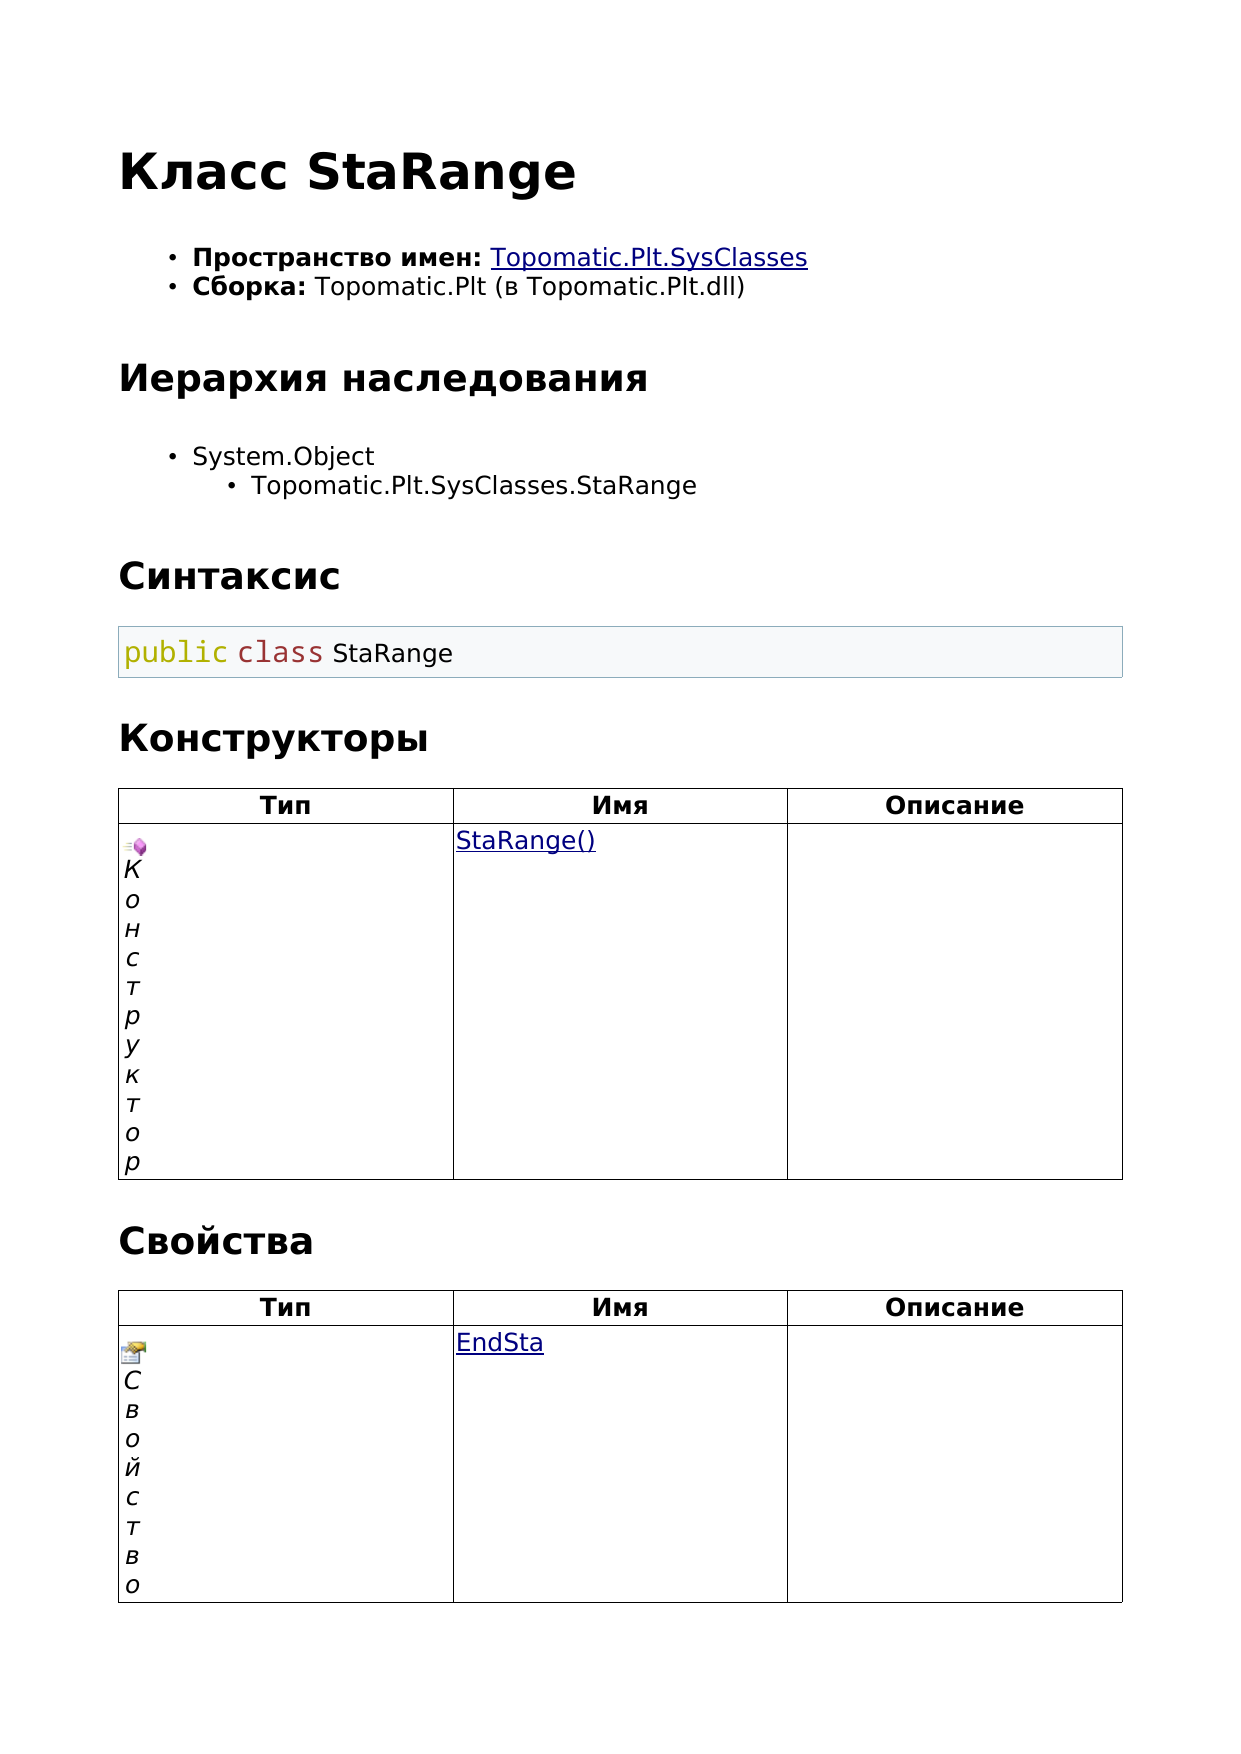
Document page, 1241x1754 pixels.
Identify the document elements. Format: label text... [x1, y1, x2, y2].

picture [121, 838, 147, 856]
table_header Тип [119, 789, 453, 823]
subtitle Класс StaRange [118, 143, 1122, 201]
picture [121, 1340, 147, 1366]
list System.Object [177, 442, 1122, 471]
table_cell [119, 824, 453, 1179]
subtitle Конструкторы [118, 717, 1122, 761]
table_cell StaRange() [454, 824, 787, 1179]
table_cell [788, 1326, 1122, 1602]
subtitle Иерархия наследования [118, 356, 1122, 400]
table_header Имя [454, 1291, 787, 1325]
subtitle Свойства [118, 1219, 1122, 1263]
subtitle Синтаксис [118, 554, 1122, 598]
table_cell EndSta [454, 1326, 787, 1602]
list Пространство имен: Topomatic.Plt.SysClasses [177, 243, 1122, 272]
table_header Описание [788, 789, 1122, 823]
table_header Имя [454, 789, 787, 823]
list Topomatic.Plt.SysClasses.StaRange [236, 471, 1122, 500]
table_cell [119, 1326, 453, 1602]
table_header public class StaRange [119, 627, 1122, 677]
table_header Описание [788, 1291, 1122, 1325]
table_header Тип [119, 1291, 453, 1325]
list Сборка: Topomatic.Plt (в Topomatic.Plt.dll) [177, 272, 1122, 302]
table_cell [788, 824, 1122, 1179]
